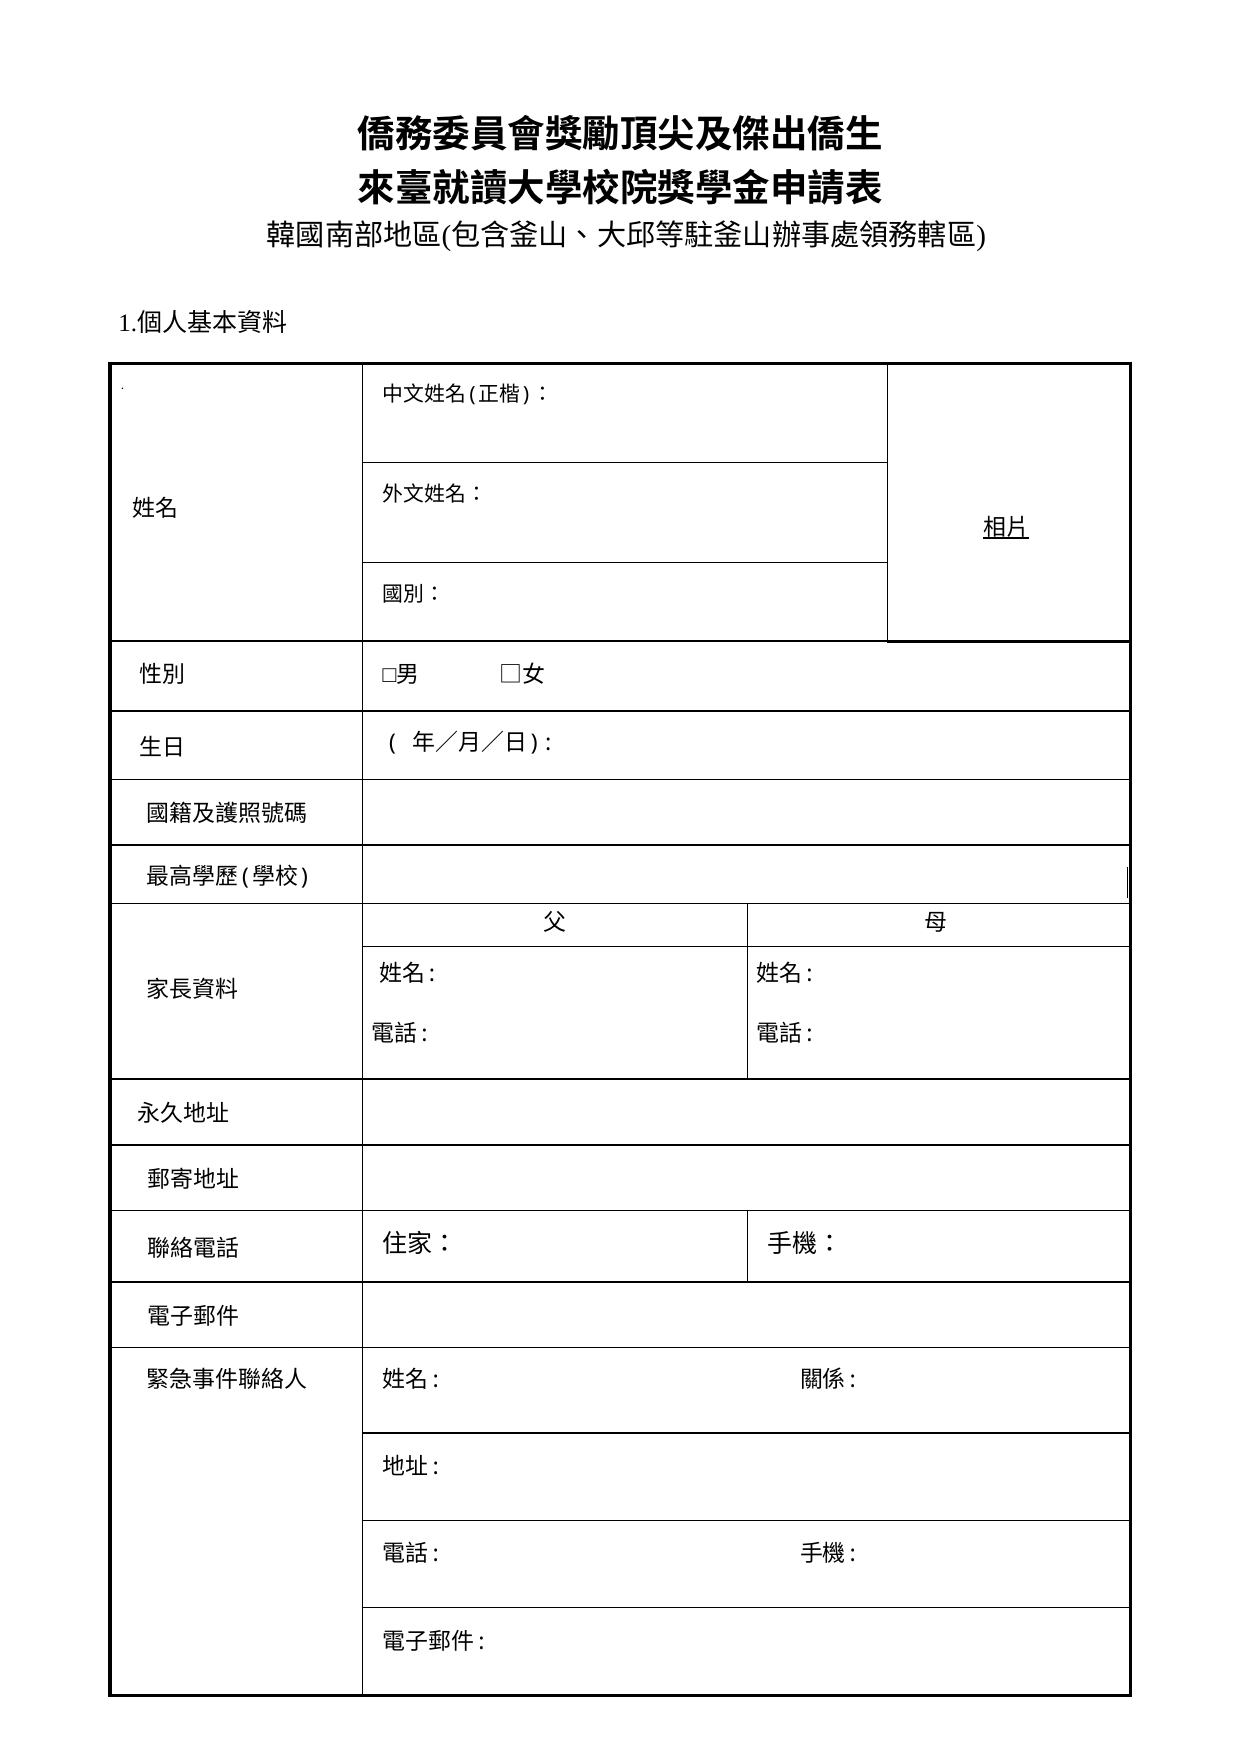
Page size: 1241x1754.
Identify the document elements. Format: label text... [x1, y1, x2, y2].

table_cell [363, 780, 1129, 844]
table_cell [363, 1146, 1129, 1209]
table_cell 緊急事件聯絡人 [112, 1348, 362, 1694]
table_cell 國籍及護照號碼 [112, 780, 362, 844]
text 韓國南部地區(包含釜山、大邱等駐釜山辦事處領務轄區) [130, 212, 1122, 254]
table_cell [363, 846, 1129, 903]
table_cell 郵寄地址 [112, 1146, 362, 1209]
table_cell 姓名: 電話: [748, 947, 1129, 1078]
table_cell 母 [748, 904, 1129, 946]
table_cell 手機： [748, 1211, 1129, 1281]
table_cell 電子郵件: [363, 1608, 1129, 1694]
table_cell 外文姓名： [363, 463, 887, 562]
table_cell 地址: [363, 1434, 1129, 1519]
table_cell 家長資料 [112, 904, 362, 1078]
table_cell 性別 [112, 642, 362, 710]
text 1.個人基本資料 [118, 302, 1122, 338]
table_cell 電子郵件 [112, 1283, 362, 1347]
text 僑務委員會獎勵頂尖及傑出僑生 [118, 103, 1122, 158]
table_header 相片 [888, 365, 1129, 640]
table_cell 住家： [363, 1211, 747, 1281]
table_cell □男 □女 [363, 642, 1129, 710]
table_cell ( 年／月／日): [363, 712, 1129, 778]
table_cell 聯絡電話 [112, 1211, 362, 1281]
table_cell 最高學歷(學校) [112, 846, 362, 903]
table_header . 姓名 [112, 365, 362, 640]
table_cell 父 [363, 904, 747, 946]
table_cell [363, 1283, 1129, 1347]
table_cell 姓名: 電話: [363, 947, 747, 1078]
table_cell [363, 1080, 1129, 1144]
table_cell 永久地址 [112, 1080, 362, 1144]
text 來臺就讀大學校院獎學金申請表 [118, 158, 1122, 212]
table_cell 國別： [363, 563, 887, 640]
table_cell 姓名: 關係: [363, 1348, 1129, 1432]
table_cell 電話: 手機: [363, 1521, 1129, 1607]
table_header 中文姓名(正楷)： [363, 365, 887, 462]
table_cell 生日 [112, 712, 362, 778]
